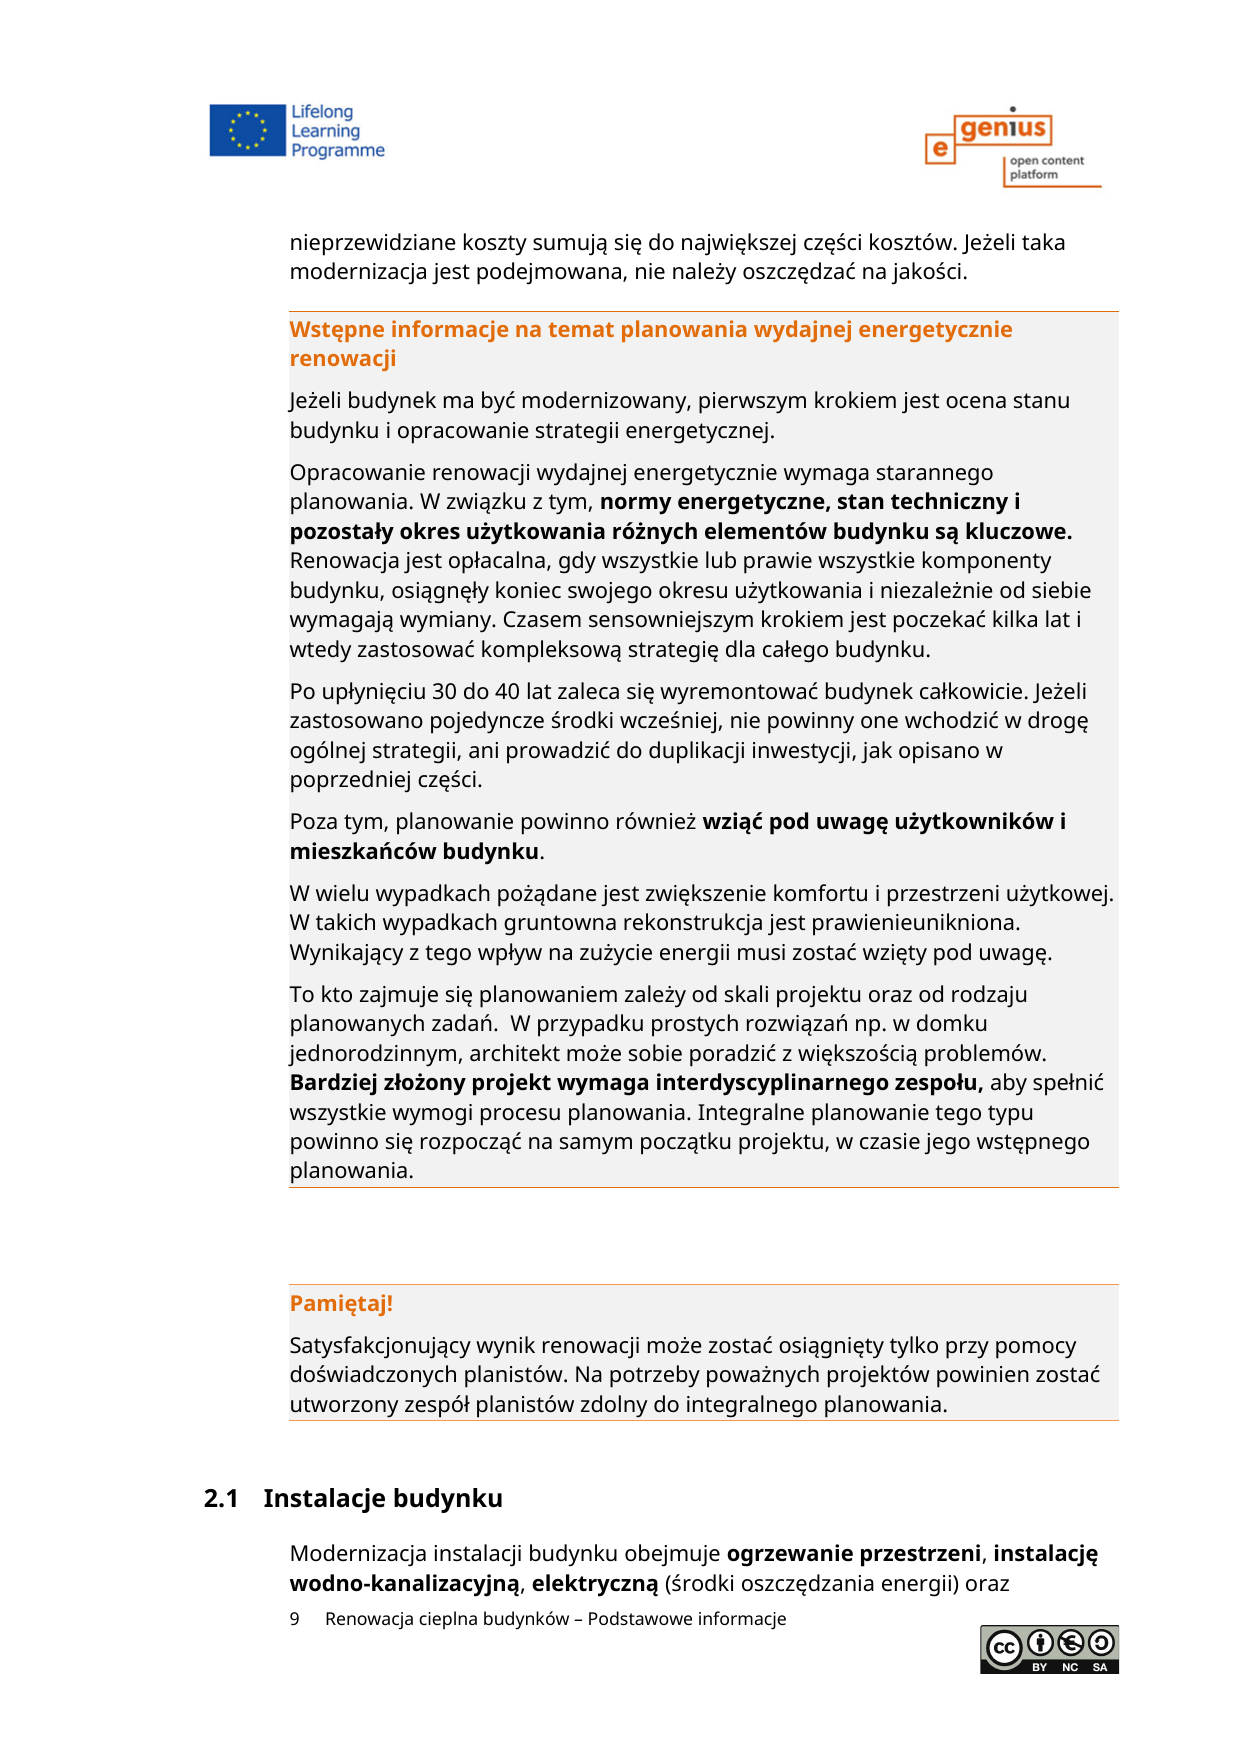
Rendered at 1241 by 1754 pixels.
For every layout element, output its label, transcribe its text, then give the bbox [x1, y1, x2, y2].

text nieprzewidziane koszty sumują się do największej części kosztów. Jeżeli taka modernizacja jest podejmowana, nie należy oszczędzać na jakości. [289, 227, 1119, 286]
text Poza tym, planowanie powinno również wziąć pod uwagę użytkowników i mieszkańców budynku. [289, 803, 1119, 865]
text Opracowanie renowacji wydajnej energetycznie wymaga starannego planowania. W związku z tym, normy energetyczne, stan techniczny i pozostały okres użytkowania różnych elementów budynku są kluczowe. Renowacja jest opłacalna, gdy wszystkie lub prawie wszystkie komponenty budynku, osiągnęły koniec swojego okresu użytkowania i niezależnie od siebie wymagają wymiany. Czasem sensowniejszym krokiem jest poczekać kilka lat i wtedy zastosować kompleksową strategię dla całego budynku. [289, 454, 1119, 663]
text W wielu wypadkach pożądane jest zwiększenie komfortu i przestrzeni użytkowej. W takich wypadkach gruntowna rekonstrukcja jest prawienieunikniona. Wynikający z tego wpływ na zużycie energii musi zostać wzięty pod uwagę. [289, 877, 1119, 966]
text Jeżeli budynek ma być modernizowany, pierwszym krokiem jest ocena stanu budynku i opracowanie strategii energetycznej. [289, 382, 1119, 444]
text To kto zajmuje się planowaniem zależy od skali projektu oraz od rodzaju planowanych zadań. W przypadku prostych rozwiązań np. w domku jednorodzinnym, architekt może sobie poradzić z większością problemów. Bardziej złożony projekt wymaga interdyscyplinarnego zespołu, aby spełnić wszystkie wymogi procesu planowania. Integralne planowanie tego typu powinno się rozpocząć na samym początku projektu, w czasie jego wstępnego planowania. [289, 978, 1119, 1187]
text Modernizacja instalacji budynku obejmuje ogrzewanie przestrzeni, instalację wodno-kanalizacyjną, elektryczną (środki oszczędzania energii) oraz [289, 1538, 1119, 1597]
text Wstępne informacje na temat planowania wydajnej energetycznie renowacji [289, 312, 1119, 373]
text Satysfakcjonujący wynik renowacji może zostać osiągnięty tylko przy pomocy doświadczonych planistów. Na potrzeby poważnych projektów powinien zostać utworzony zespół planistów zdolny do integralnego planowania. [289, 1326, 1119, 1420]
subtitle Instalacje budynku [204, 1483, 1119, 1513]
text Po upłynięciu 30 do 40 lat zaleca się wyremontować budynek całkowicie. Jeżeli zastosowano pojedyncze środki wcześniej, nie powinny one wchodzić w drogę ogólnej strategii, ani prowadzić do duplikacji inwestycji, jak opisano w poprzedniej części. [289, 672, 1119, 793]
text Pamiętaj! [289, 1285, 1119, 1317]
